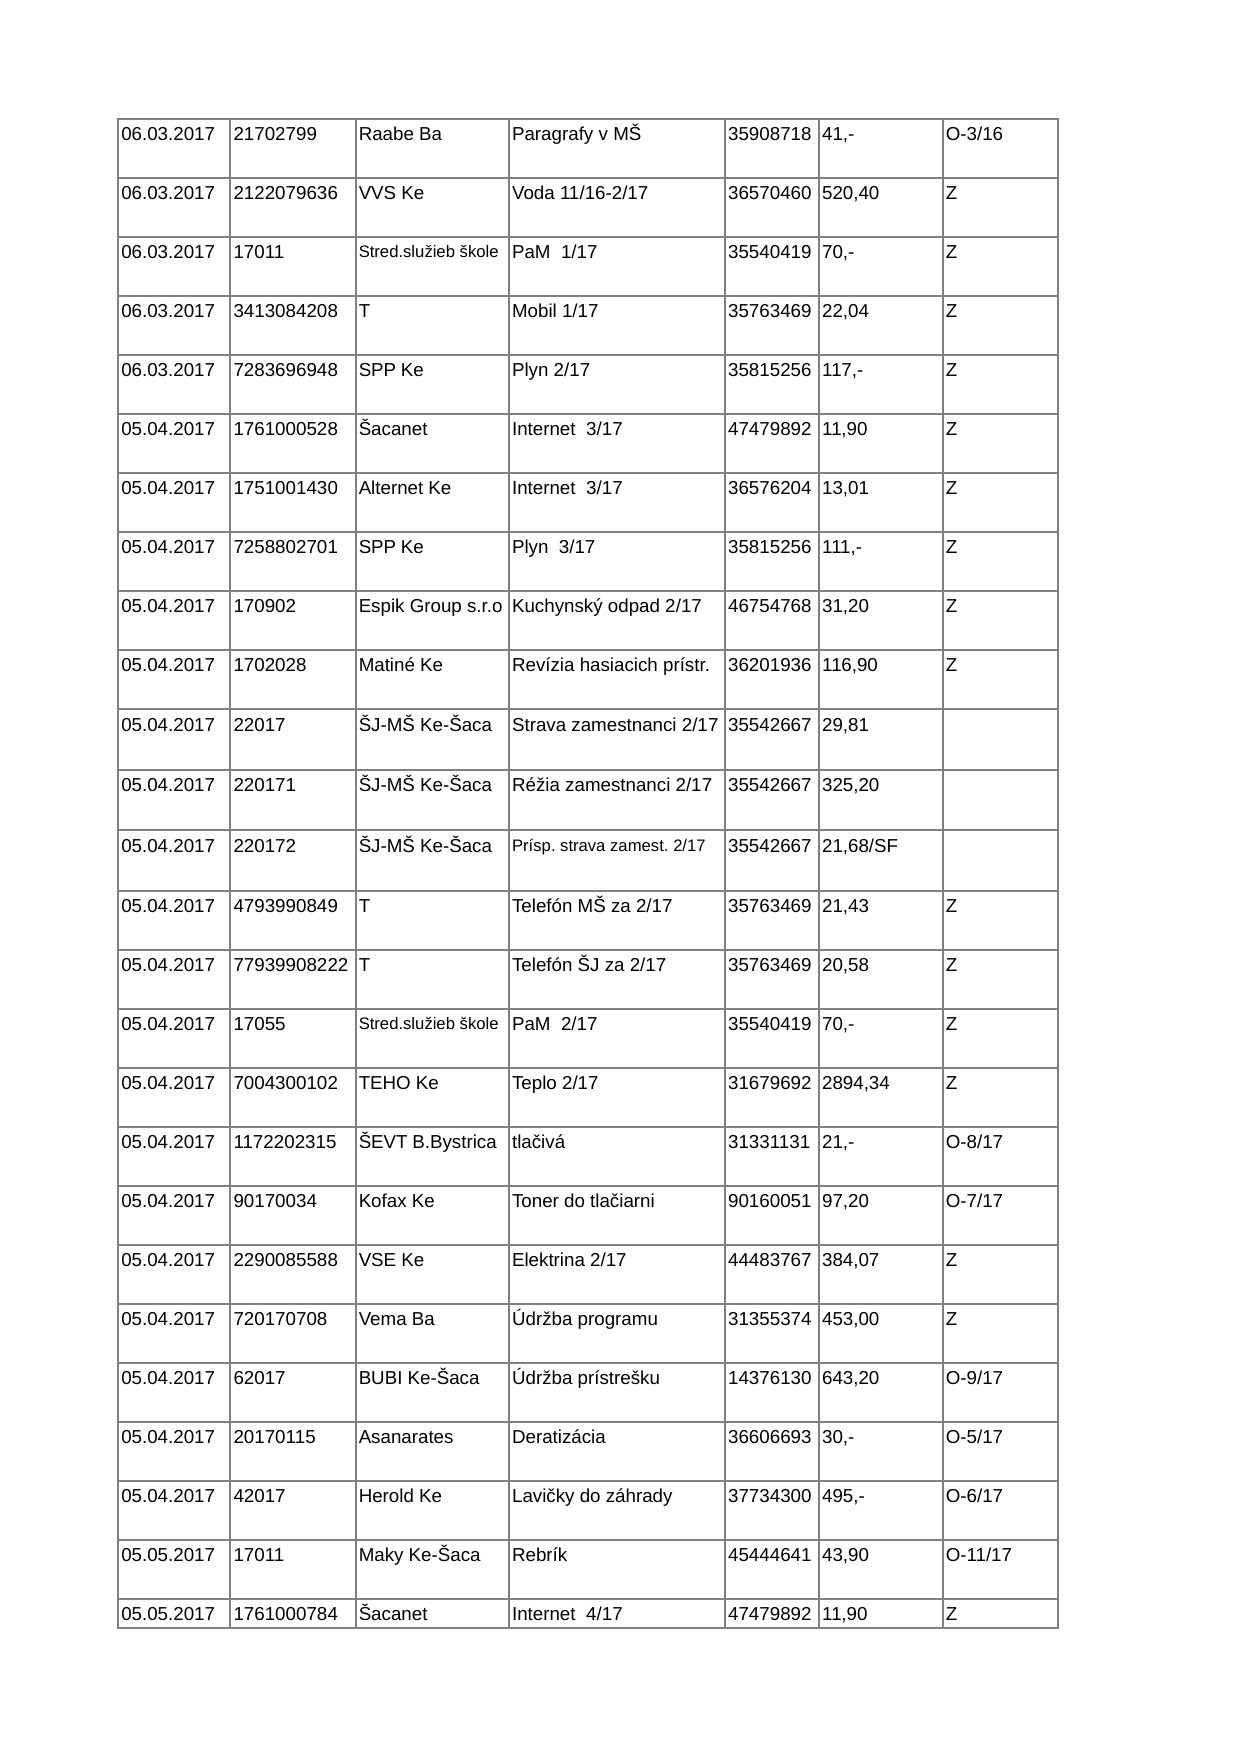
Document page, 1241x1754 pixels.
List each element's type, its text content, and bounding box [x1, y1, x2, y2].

table_cell 643,20 [820, 1364, 942, 1421]
table_cell 31679692 [726, 1069, 818, 1126]
table_cell SPP Ke [357, 356, 508, 413]
table_cell Z [944, 592, 1057, 649]
table_cell 05.04.2017 [119, 651, 229, 708]
table_cell 35540419 [726, 1010, 818, 1067]
table_cell 21,68/SF [820, 831, 942, 890]
table_cell Telefón ŠJ za 2/17 [510, 951, 724, 1008]
table_cell 06.03.2017 [119, 120, 229, 177]
table_cell 35542667 [726, 771, 818, 829]
table_cell Maky Ke-Šaca [357, 1541, 508, 1597]
table_cell 35763469 [726, 297, 818, 354]
table_cell Strava zamestnanci 2/17 [510, 710, 724, 768]
table_cell Z [944, 1010, 1057, 1067]
table_cell Z [944, 238, 1057, 295]
table_cell 35542667 [726, 831, 818, 890]
table_cell Z [944, 356, 1057, 413]
table_cell Z [944, 179, 1057, 236]
table_cell Réžia zamestnanci 2/17 [510, 771, 724, 829]
table_cell tlačivá [510, 1128, 724, 1185]
table_cell 44483767 [726, 1246, 818, 1303]
table_cell 90170034 [231, 1187, 355, 1244]
table_cell 21,43 [820, 892, 942, 949]
table_cell 20,58 [820, 951, 942, 1008]
table_cell Z [944, 1069, 1057, 1126]
table_cell Revízia hasiacich prístr. [510, 651, 724, 708]
table_cell ŠEVT B.Bystrica [357, 1128, 508, 1185]
table_cell 06.03.2017 [119, 297, 229, 354]
table_cell Elektrina 2/17 [510, 1246, 724, 1303]
table_cell 06.03.2017 [119, 238, 229, 295]
table_cell 70,- [820, 1010, 942, 1067]
table_cell Herold Ke [357, 1482, 508, 1538]
table_cell ŠJ-MŠ Ke-Šaca [357, 831, 508, 890]
table_cell 05.05.2017 [119, 1600, 229, 1627]
table_cell 117,- [820, 356, 942, 413]
table_cell 3413084208 [231, 297, 355, 354]
table_cell 7283696948 [231, 356, 355, 413]
table_cell 520,40 [820, 179, 942, 236]
table_cell 7004300102 [231, 1069, 355, 1126]
table_cell VVS Ke [357, 179, 508, 236]
table_cell 05.04.2017 [119, 1246, 229, 1303]
table_cell 4793990849 [231, 892, 355, 949]
table_cell Z [944, 474, 1057, 531]
table_cell 46754768 [726, 592, 818, 649]
table_cell 384,07 [820, 1246, 942, 1303]
table_cell 35542667 [726, 710, 818, 768]
table_cell 36606693 [726, 1423, 818, 1479]
table_cell 05.04.2017 [119, 474, 229, 531]
table_cell 45444641 [726, 1541, 818, 1597]
table_cell VSE Ke [357, 1246, 508, 1303]
table_cell 495,- [820, 1482, 942, 1538]
table_cell 30,- [820, 1423, 942, 1479]
table_cell 05.04.2017 [119, 1364, 229, 1421]
table_cell 43,90 [820, 1541, 942, 1597]
table_cell Údržba programu [510, 1305, 724, 1362]
table_cell 05.04.2017 [119, 415, 229, 472]
table_cell 41,- [820, 120, 942, 177]
table_cell Internet 4/17 [510, 1600, 724, 1627]
table_cell PaM 2/17 [510, 1010, 724, 1067]
table_cell 47479892 [726, 1600, 818, 1627]
table_cell 1172202315 [231, 1128, 355, 1185]
table_cell Internet 3/17 [510, 415, 724, 472]
table_cell 17011 [231, 1541, 355, 1597]
table_cell 11,90 [820, 1600, 942, 1627]
table_cell 1751001430 [231, 474, 355, 531]
table_cell 170902 [231, 592, 355, 649]
table_cell O-3/16 [944, 120, 1057, 177]
table_cell BUBI Ke-Šaca [357, 1364, 508, 1421]
table_cell 453,00 [820, 1305, 942, 1362]
table_cell TEHO Ke [357, 1069, 508, 1126]
table_cell [944, 771, 1057, 829]
table_cell 37734300 [726, 1482, 818, 1538]
table_cell Voda 11/16-2/17 [510, 179, 724, 236]
table_cell 1702028 [231, 651, 355, 708]
table_cell 1761000528 [231, 415, 355, 472]
table_cell O-8/17 [944, 1128, 1057, 1185]
table_cell Asanarates [357, 1423, 508, 1479]
table_cell 20170115 [231, 1423, 355, 1479]
table_cell 90160051 [726, 1187, 818, 1244]
table_cell 05.04.2017 [119, 1187, 229, 1244]
table_cell 2290085588 [231, 1246, 355, 1303]
table_cell 05.04.2017 [119, 592, 229, 649]
table_cell Plyn 3/17 [510, 533, 724, 590]
table_cell Prísp. strava zamest. 2/17 [510, 831, 724, 890]
table_cell Z [944, 951, 1057, 1008]
table_cell 05.04.2017 [119, 1482, 229, 1538]
table_cell 29,81 [820, 710, 942, 768]
table_cell 97,20 [820, 1187, 942, 1244]
table_cell ŠJ-MŠ Ke-Šaca [357, 710, 508, 768]
table_cell Telefón MŠ za 2/17 [510, 892, 724, 949]
table_cell ŠJ-MŠ Ke-Šaca [357, 771, 508, 829]
table_cell Z [944, 1246, 1057, 1303]
table_cell Stred.služieb škole [357, 1010, 508, 1067]
table_cell 11,90 [820, 415, 942, 472]
table_cell 21,- [820, 1128, 942, 1185]
table_cell 06.03.2017 [119, 179, 229, 236]
table_cell Šacanet [357, 1600, 508, 1627]
table_cell Lavičky do záhrady [510, 1482, 724, 1538]
table_cell 77939908222 [231, 951, 355, 1008]
table_cell Raabe Ba [357, 120, 508, 177]
table_cell 35908718 [726, 120, 818, 177]
table_cell Údržba prístrešku [510, 1364, 724, 1421]
table_cell O-11/17 [944, 1541, 1057, 1597]
table_cell 220172 [231, 831, 355, 890]
table_cell 17011 [231, 238, 355, 295]
table_cell 05.04.2017 [119, 1069, 229, 1126]
table_cell 35763469 [726, 892, 818, 949]
table_cell Kuchynský odpad 2/17 [510, 592, 724, 649]
table_cell 47479892 [726, 415, 818, 472]
table_cell 42017 [231, 1482, 355, 1538]
table_cell T [357, 951, 508, 1008]
table_cell 22017 [231, 710, 355, 768]
table_cell O-6/17 [944, 1482, 1057, 1538]
table_cell Z [944, 651, 1057, 708]
table_cell 05.04.2017 [119, 710, 229, 768]
table_cell 31355374 [726, 1305, 818, 1362]
table_cell Z [944, 1600, 1057, 1627]
table_cell PaM 1/17 [510, 238, 724, 295]
table_cell Internet 3/17 [510, 474, 724, 531]
table_cell 14376130 [726, 1364, 818, 1421]
table_cell [944, 710, 1057, 768]
table_cell 17055 [231, 1010, 355, 1067]
table_cell 13,01 [820, 474, 942, 531]
table_cell 05.04.2017 [119, 892, 229, 949]
table_cell 05.04.2017 [119, 831, 229, 890]
table_cell Paragrafy v MŠ [510, 120, 724, 177]
table_cell Stred.služieb škole [357, 238, 508, 295]
table_cell [944, 831, 1057, 890]
table_cell Deratizácia [510, 1423, 724, 1479]
table_cell Matiné Ke [357, 651, 508, 708]
table_cell 05.04.2017 [119, 533, 229, 590]
table_cell 05.05.2017 [119, 1541, 229, 1597]
table_cell 1761000784 [231, 1600, 355, 1627]
table_cell 62017 [231, 1364, 355, 1421]
table_cell 7258802701 [231, 533, 355, 590]
table_cell 111,- [820, 533, 942, 590]
table_cell Plyn 2/17 [510, 356, 724, 413]
table_cell 05.04.2017 [119, 1128, 229, 1185]
table_cell T [357, 297, 508, 354]
table_cell O-9/17 [944, 1364, 1057, 1421]
table_cell 220171 [231, 771, 355, 829]
table_cell 35815256 [726, 533, 818, 590]
table_cell Z [944, 415, 1057, 472]
table_cell Kofax Ke [357, 1187, 508, 1244]
table_cell Alternet Ke [357, 474, 508, 531]
table_cell 2122079636 [231, 179, 355, 236]
table_cell 05.04.2017 [119, 1305, 229, 1362]
table_cell 05.04.2017 [119, 1423, 229, 1479]
table_cell 116,90 [820, 651, 942, 708]
table_cell Espik Group s.r.o [357, 592, 508, 649]
table_cell 2894,34 [820, 1069, 942, 1126]
table_cell Z [944, 533, 1057, 590]
table_cell 21702799 [231, 120, 355, 177]
table_cell 36201936 [726, 651, 818, 708]
table_cell 720170708 [231, 1305, 355, 1362]
table_cell Rebrík [510, 1541, 724, 1597]
table_cell 36576204 [726, 474, 818, 531]
table_cell 05.04.2017 [119, 771, 229, 829]
table_cell 05.04.2017 [119, 1010, 229, 1067]
table_cell Mobil 1/17 [510, 297, 724, 354]
table_cell 22,04 [820, 297, 942, 354]
table_cell 35540419 [726, 238, 818, 295]
table_cell 35815256 [726, 356, 818, 413]
table_cell O-5/17 [944, 1423, 1057, 1479]
table_cell Šacanet [357, 415, 508, 472]
table_cell Z [944, 297, 1057, 354]
table_cell 31,20 [820, 592, 942, 649]
table_cell Z [944, 892, 1057, 949]
table_cell 35763469 [726, 951, 818, 1008]
table_cell 325,20 [820, 771, 942, 829]
table_cell 70,- [820, 238, 942, 295]
table_cell SPP Ke [357, 533, 508, 590]
table_cell Teplo 2/17 [510, 1069, 724, 1126]
table_cell Z [944, 1305, 1057, 1362]
table_cell 05.04.2017 [119, 951, 229, 1008]
table_cell 06.03.2017 [119, 356, 229, 413]
table_cell 36570460 [726, 179, 818, 236]
table_cell O-7/17 [944, 1187, 1057, 1244]
table_cell Toner do tlačiarni [510, 1187, 724, 1244]
table_cell T [357, 892, 508, 949]
table_cell 31331131 [726, 1128, 818, 1185]
table_cell Vema Ba [357, 1305, 508, 1362]
